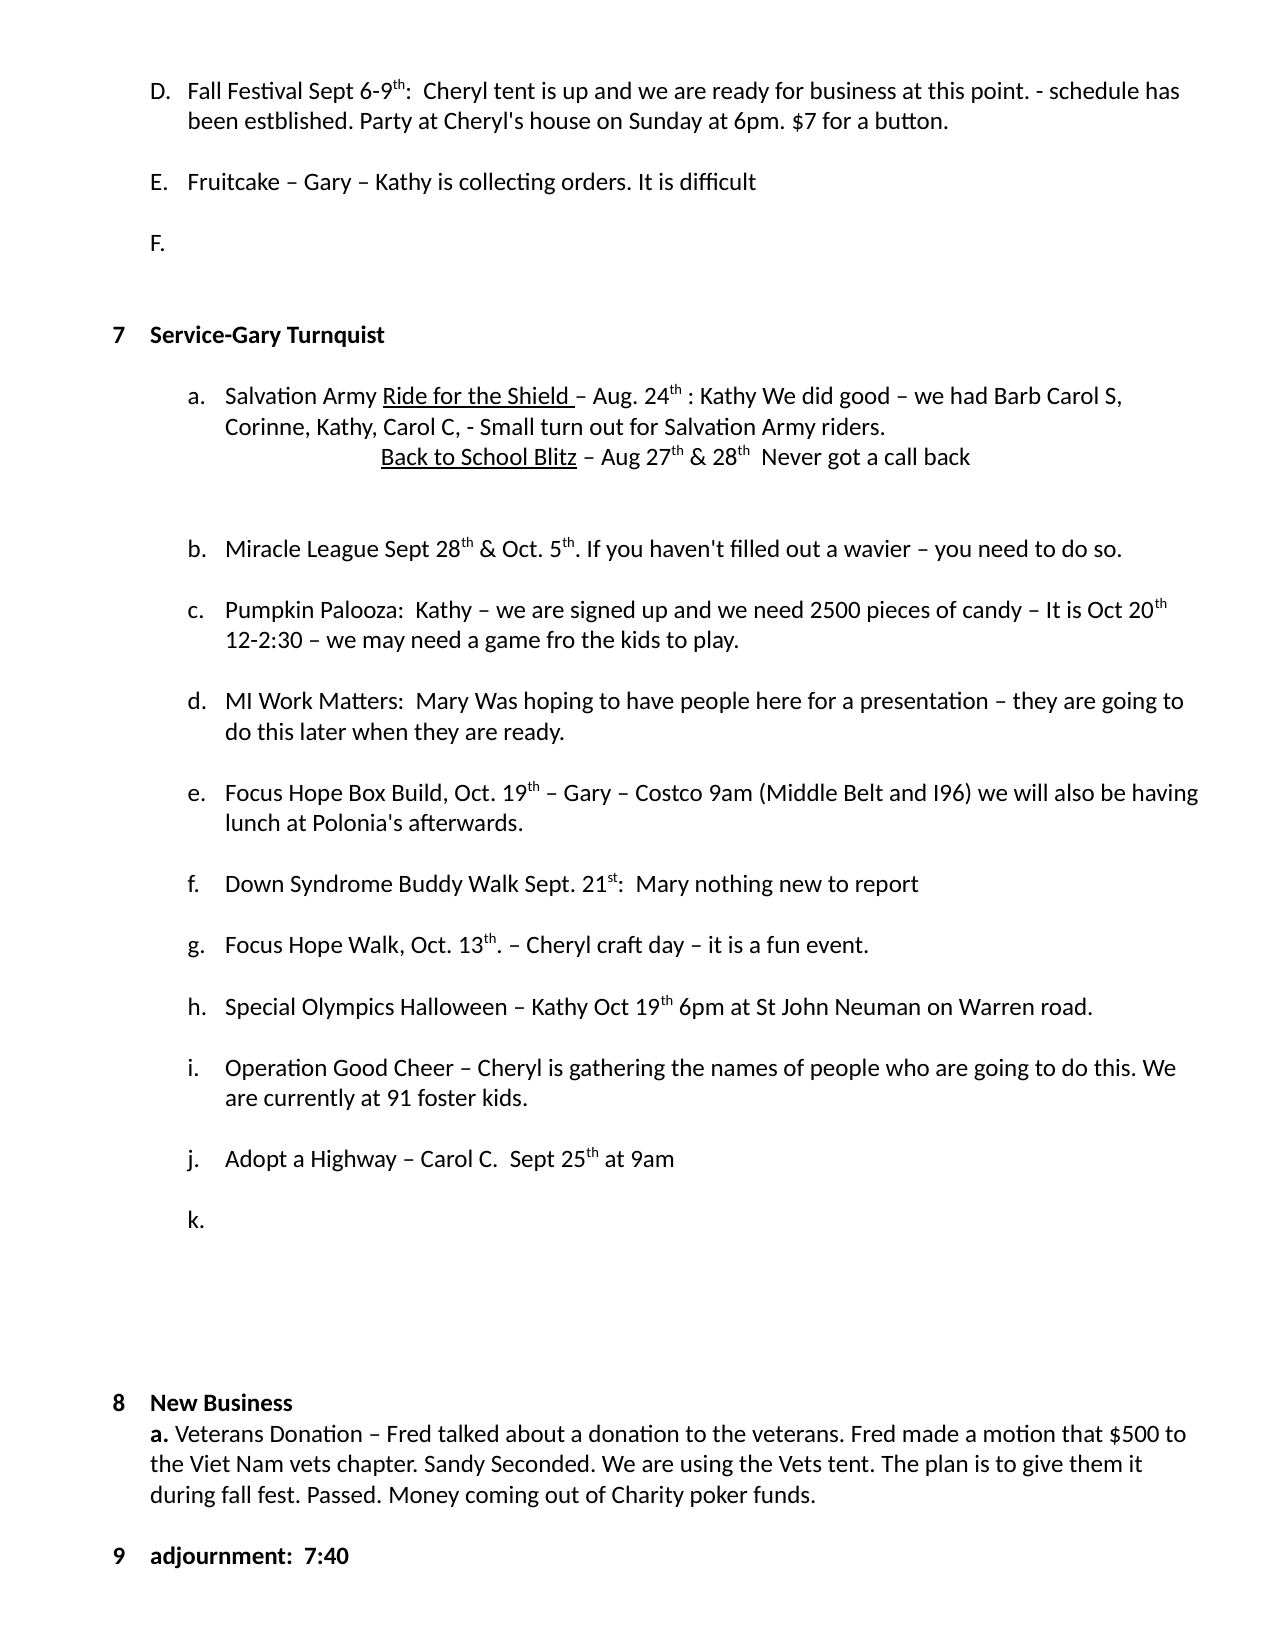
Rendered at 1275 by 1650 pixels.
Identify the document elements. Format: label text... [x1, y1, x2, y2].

list Fall Festival Sept 6-9th: Cheryl tent is up and we are ready for business at this point. - schedule has been estblished. Party at Cheryl's house on Sunday at 6pm. $7 for a button. [150, 75, 1200, 136]
list Focus Hope Box Build, Oct. 19th – Gary – Costco 9am (Middle Belt and I96) we will also be having lunch at Polonia's afterwards. [187, 777, 1200, 838]
list Salvation Army Ride for the Shield – Aug. 24th : Kathy We did good – we had Barb Carol S, Corinne, Kathy, Carol C, - Small turn out for Salvation Army riders. [187, 380, 1200, 441]
list Pumpkin Palooza: Kathy – we are signed up and we need 2500 pieces of candy – It is Oct 20th 12-2:30 – we may need a game fro the kids to play. [187, 594, 1200, 655]
list a. Veterans Donation – Fred talked about a donation to the veterans. Fred made a motion that $500 to the Viet Nam vets chapter. Sandy Seconded. We are using the Vets tent. The plan is to give them it during fall fest. Passed. Money coming out of Charity poker funds. [112, 1418, 1200, 1509]
list Miracle League Sept 28th & Oct. 5th. If you haven't filled out a wavier – you need to do so. [187, 533, 1200, 563]
list MI Work Matters: Mary Was hoping to have people here for a presentation – they are going to do this later when they are ready. [187, 685, 1200, 746]
list Fruitcake – Gary – Kathy is collecting orders. It is difficult [150, 167, 1200, 197]
list Adopt a Highway – Carol C. Sept 25th at 9am [187, 1143, 1200, 1174]
list Service-Gary Turnquist [112, 319, 1200, 350]
list Back to School Blitz – Aug 27th & 28th Never got a call back [375, 441, 1200, 502]
list Special Olympics Halloween – Kathy Oct 19th 6pm at St John Neuman on Warren road. [187, 991, 1200, 1021]
list Down Syndrome Buddy Walk Sept. 21st: Mary nothing new to report [187, 868, 1200, 899]
list adjournment: 7:40 [112, 1540, 1200, 1571]
list New Business [112, 1387, 1200, 1418]
list Operation Good Cheer – Cheryl is gathering the names of people who are going to do this. We are currently at 91 foster kids. [187, 1052, 1200, 1113]
list Focus Hope Walk, Oct. 13th. – Cheryl craft day – it is a fun event. [187, 929, 1200, 960]
